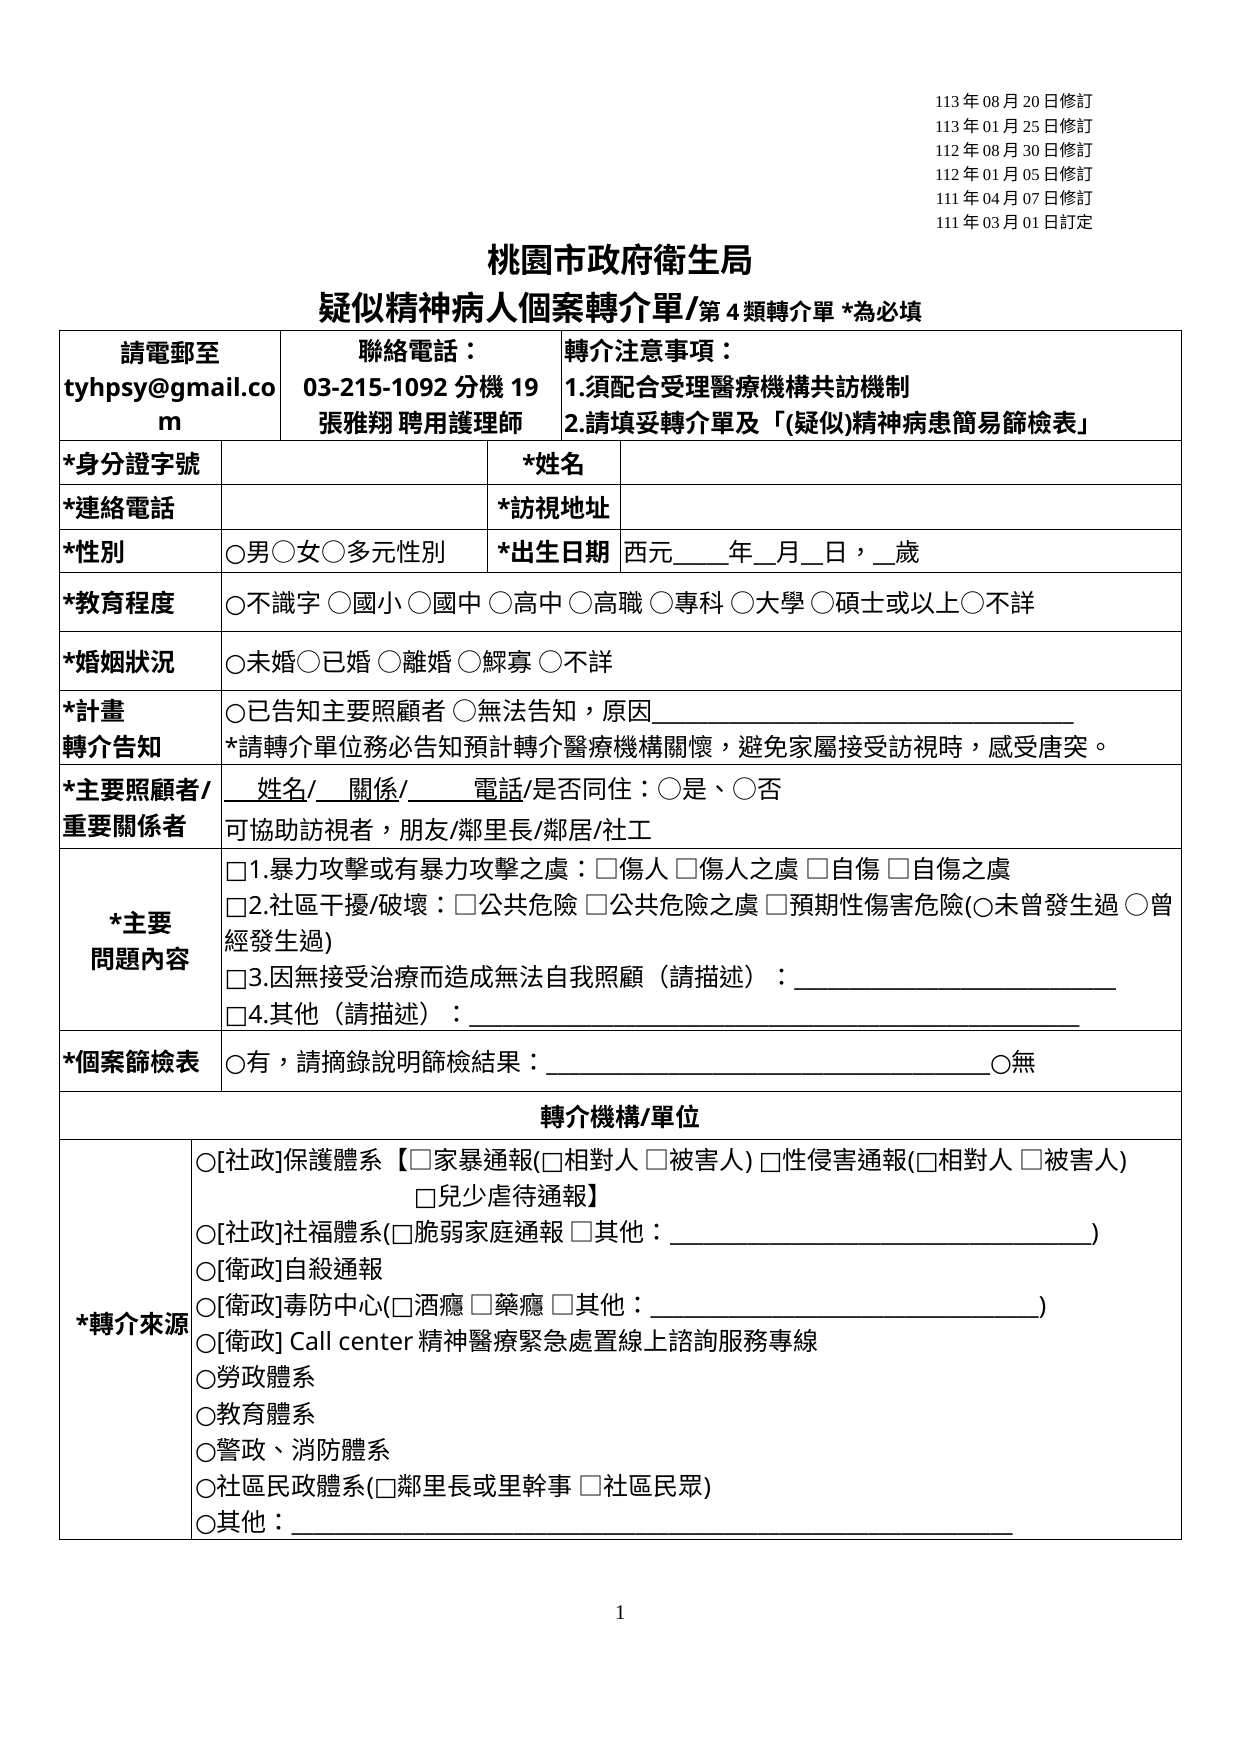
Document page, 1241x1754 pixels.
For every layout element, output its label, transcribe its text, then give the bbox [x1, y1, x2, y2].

table_cell *姓名 [488, 441, 620, 484]
table_cell *出生日期 [488, 530, 620, 572]
table_cell 聯絡電話： 03-215-1092 分機 19 張雅翔 聘用護理師 [281, 331, 561, 440]
table_cell [222, 441, 487, 484]
table_cell [621, 485, 1181, 528]
table_cell 轉介機構/單位 [60, 1092, 1181, 1139]
table_header 桃園市政府衛生局 疑似精神病人個案轉介單/第4類轉介單 *為必填 [59, 234, 1181, 330]
table_cell 請電郵至 tyhpsy@gmail.com [60, 331, 280, 440]
table_cell *訪視地址 [488, 485, 620, 528]
table_cell 轉介注意事項： 1.須配合受理醫療機構共訪機制 2.請填妥轉介單及「(疑似)精神病患簡易篩檢表」 [562, 331, 1181, 440]
table_cell *計畫 轉介告知 [60, 691, 221, 764]
table_cell *主要照顧者/ 重要關係者 [60, 765, 221, 848]
table_cell ○男○女○多元性別 [222, 530, 487, 572]
table_cell 西元_____年__月__日，__歲 [621, 530, 1181, 572]
table_cell ○[社政]保護體系【□家暴通報(□相對人 □被害人) □性侵害通報(□相對人 □被害人) □兒少虐待通報】 ○[社政]社福體系(□脆弱家庭通報 □其他：______________________________________) ○[衛政]自殺通報 ○[衛政]毒防中心(□酒癮 □藥癮 □其他：___________________________________) ○[衛政] Call center精神醫療緊急處置線上諮詢服務專線 ○勞政體系 ○教育體系 ○警政、消防體系 ○社區民政體系(□鄰里長或里幹事 □社區民眾) ○其他：_________________________________________________________________ [192, 1140, 1181, 1539]
table_cell [222, 485, 487, 528]
table_cell □1.暴力攻擊或有暴力攻擊之虞：□傷人 □傷人之虞 □自傷 □自傷之虞 □2.社區干擾/破壞：□公共危險 □公共危險之虞 □預期性傷害危險(○未曾發生過 ○曾經發生過) □3.因無接受治療而造成無法自我照顧（請描述）：_____________________________ □4.其他（請描述）：_______________________________________________________ [222, 849, 1181, 1030]
table_cell *轉介來源 [60, 1140, 191, 1539]
table_cell [621, 441, 1181, 484]
table_cell *主要 問題內容 [60, 849, 221, 1030]
table_cell ○未婚○已婚 ○離婚 ○鰥寡 ○不詳 [222, 632, 1181, 690]
table_cell *教育程度 [60, 573, 221, 631]
table_cell *婚姻狀況 [60, 632, 221, 690]
table_cell 姓名/ 關係/ 電話/是否同住：○是、○否 可協助訪視者，朋友/鄰里長/鄰居/社工 [222, 765, 1181, 848]
table_cell *身分證字號 [60, 441, 221, 484]
table_cell ○有，請摘錄說明篩檢結果：________________________________________○無 [222, 1031, 1181, 1091]
table_cell ○已告知主要照顧者 ○無法告知，原因______________________________________ *請轉介單位務必告知預計轉介醫療機構關懷，避免家屬接受訪視時，感受唐突。 [222, 691, 1181, 764]
table_cell *連絡電話 [60, 485, 221, 528]
table_cell ○不識字 ○國小 ○國中 ○高中 ○高職 ○專科 ○大學 ○碩士或以上○不詳 [222, 573, 1181, 631]
table_cell *性別 [60, 530, 221, 572]
table_cell *個案篩檢表 [60, 1031, 221, 1091]
